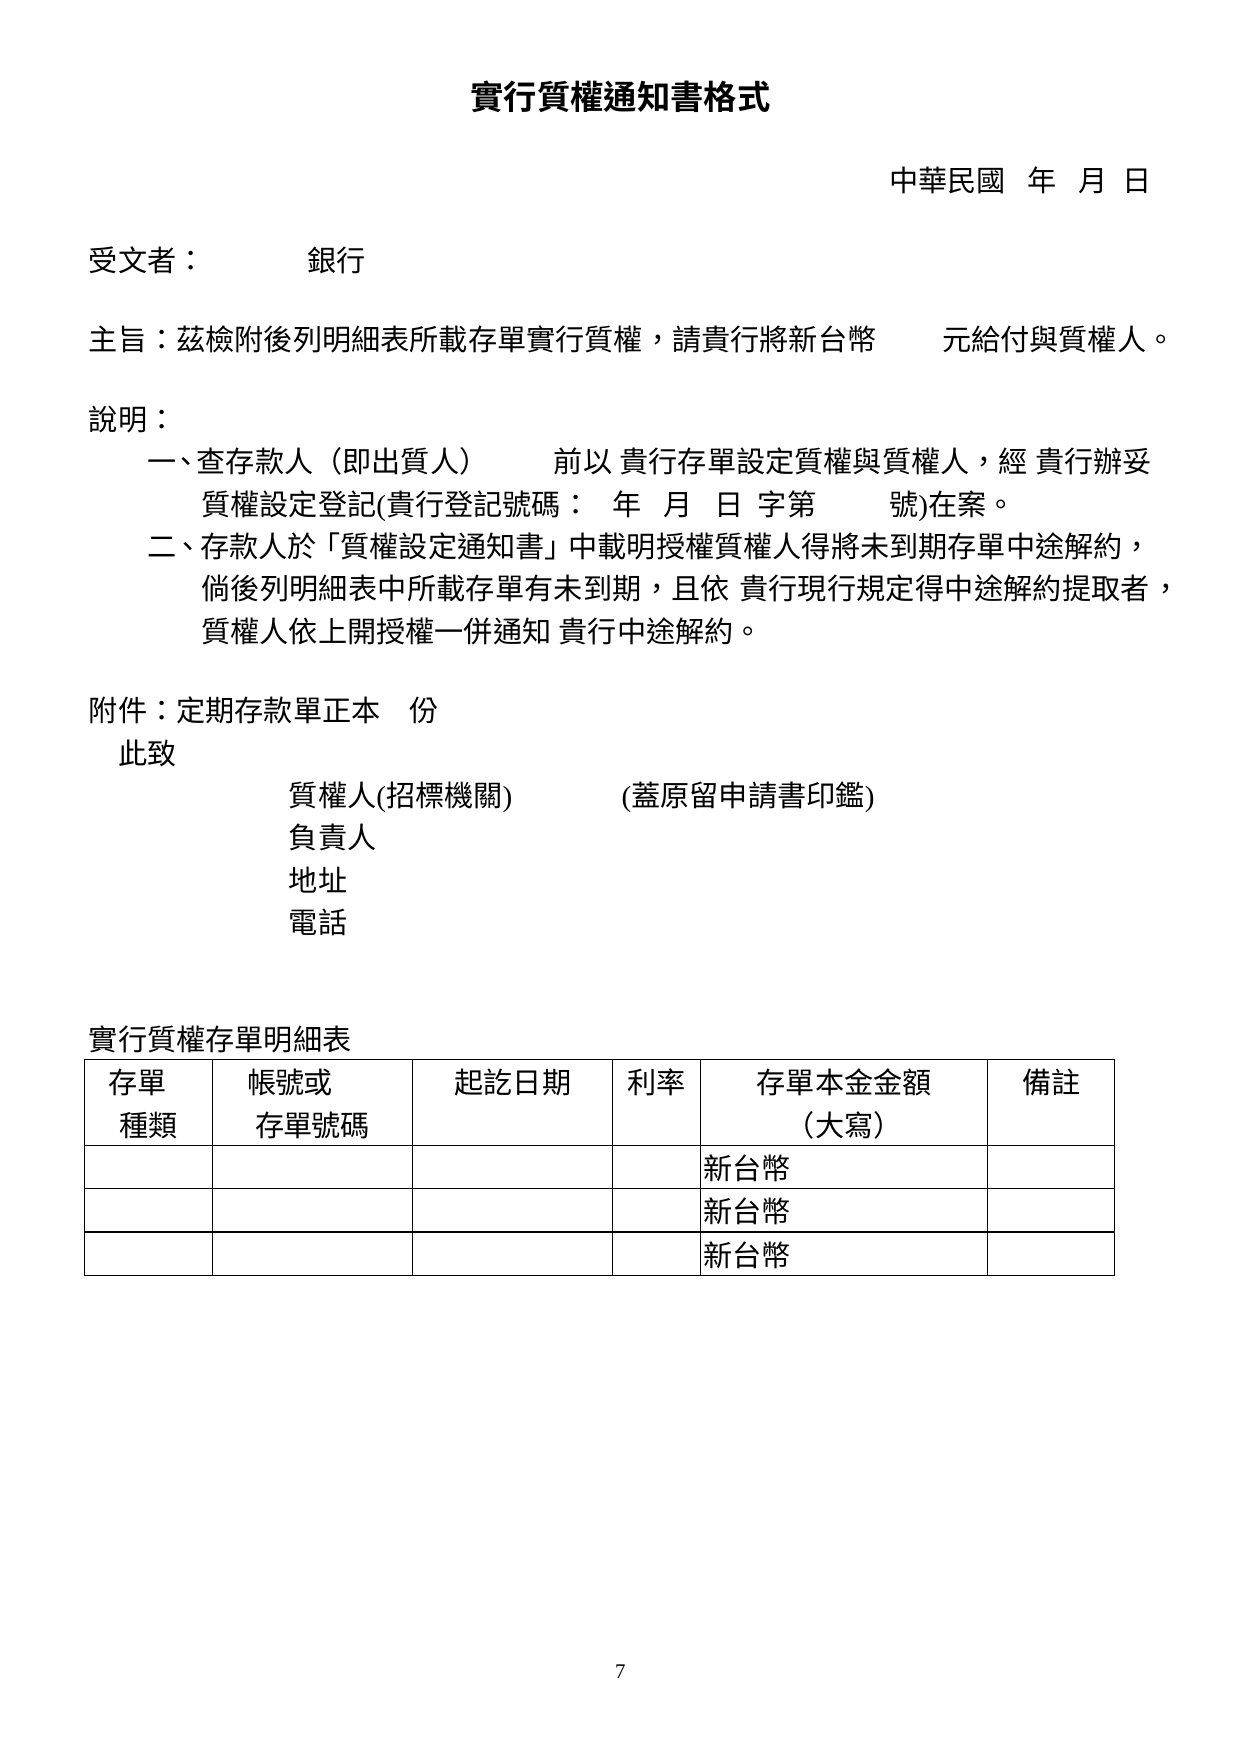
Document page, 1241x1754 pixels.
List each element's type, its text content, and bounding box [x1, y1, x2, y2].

text 實行質權通知書格式 [89, 71, 1152, 119]
text 中華民國 年 月 日 [89, 157, 1152, 200]
table_header 備註 [988, 1060, 1114, 1145]
table_cell 新台幣 [701, 1189, 987, 1231]
table_cell [85, 1146, 212, 1188]
text 附件：定期存款單正本 份 [89, 688, 1152, 730]
table_header 利率 [613, 1060, 700, 1145]
table_cell 新台幣 [701, 1146, 987, 1188]
text 二、存款人於「質權設定通知書」中載明授權質權人得將未到期存單中途解約，倘後列明細表中所載存單有未到期，且依 貴行現行規定得中途解約提取者，質權人依上開授權一併通知 貴行中途解約。 [147, 524, 1152, 651]
table_cell [413, 1233, 612, 1275]
text 負責人 [89, 815, 1152, 857]
text 主旨：茲檢附後列明細表所載存單實行質權，請貴行將新台幣 元給付與質權人。 [89, 317, 1152, 359]
table_cell [413, 1146, 612, 1188]
table_cell [213, 1233, 412, 1275]
table_cell 新台幣 [701, 1233, 987, 1275]
table_cell [213, 1189, 412, 1231]
table_cell [613, 1233, 700, 1275]
table_header 帳號或 存單號碼 [213, 1060, 412, 1145]
table_cell [988, 1189, 1114, 1231]
table_header 存單本金金額 （大寫） [701, 1060, 987, 1145]
text 受文者： 銀行 [89, 237, 1152, 279]
table_cell [413, 1189, 612, 1231]
table_cell [85, 1233, 212, 1275]
text 說明： [89, 397, 1152, 439]
table_cell [85, 1189, 212, 1231]
text 質權人(招標機關) (蓋原留申請書印鑑) [89, 773, 1152, 815]
text 電話 [89, 899, 1152, 942]
table_cell [613, 1146, 700, 1188]
table_header 存單 種類 [85, 1060, 212, 1145]
text 此致 [89, 730, 1152, 773]
text 地址 [89, 857, 1152, 899]
text 實行質權存單明細表 [89, 1017, 1152, 1059]
text 一、查存款人（即出質人） 前以 貴行存單設定質權與質權人，經 貴行辦妥質權設定登記(貴行登記號碼： 年 月 日 字第 號)在案。 [147, 439, 1152, 524]
table_cell [213, 1146, 412, 1188]
table_cell [613, 1189, 700, 1231]
table_cell [988, 1146, 1114, 1188]
table_cell [988, 1233, 1114, 1275]
table_header 起訖日期 [413, 1060, 612, 1145]
